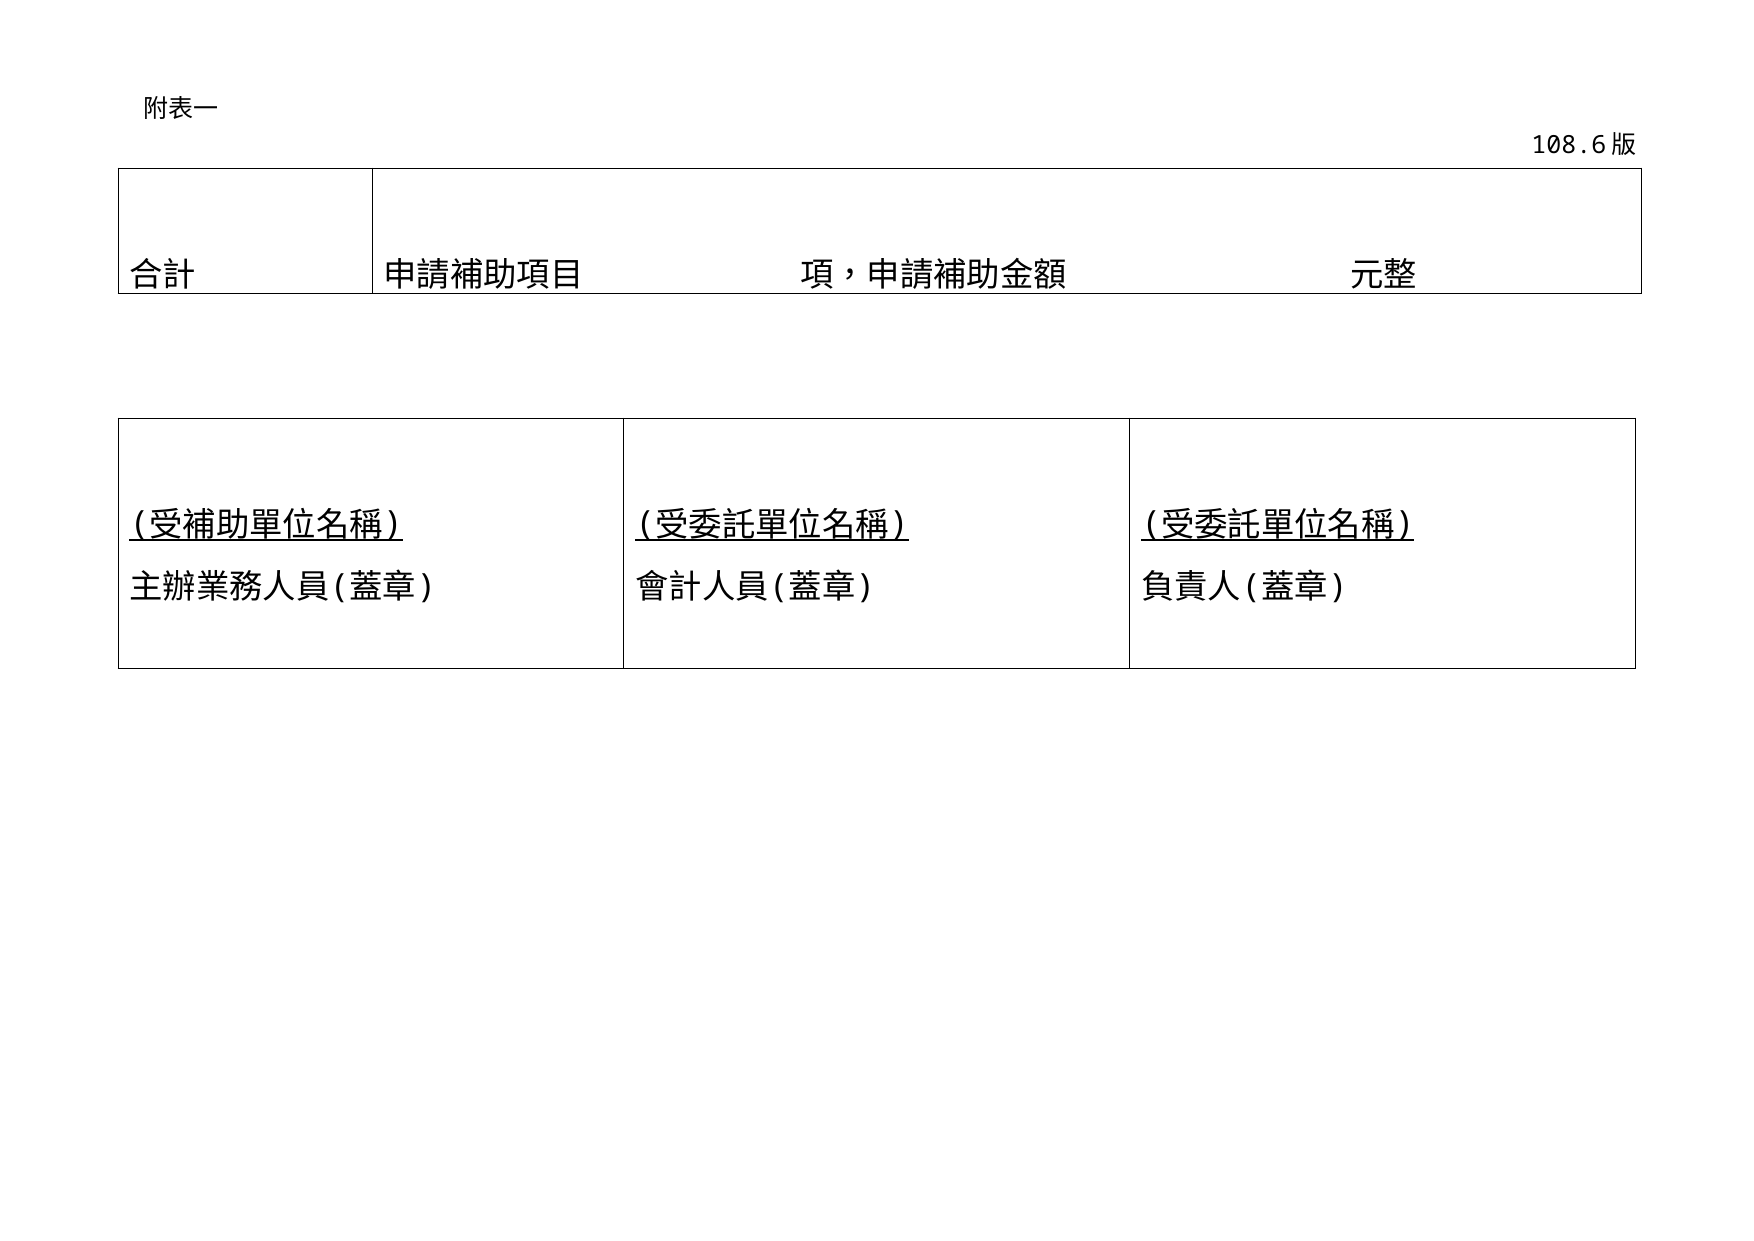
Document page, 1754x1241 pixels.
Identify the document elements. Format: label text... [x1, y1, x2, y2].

table_header (受委託單位名稱) 會計人員(蓋章) [624, 419, 1129, 667]
table_header (受委託單位名稱) 負責人(蓋章) [1130, 419, 1635, 667]
table_header (受補助單位名稱) 主辦業務人員(蓋章) [119, 419, 623, 667]
table_cell 合計 [119, 169, 372, 292]
table_cell 申請補助項目 項，申請補助金額 元整 [373, 169, 1641, 292]
